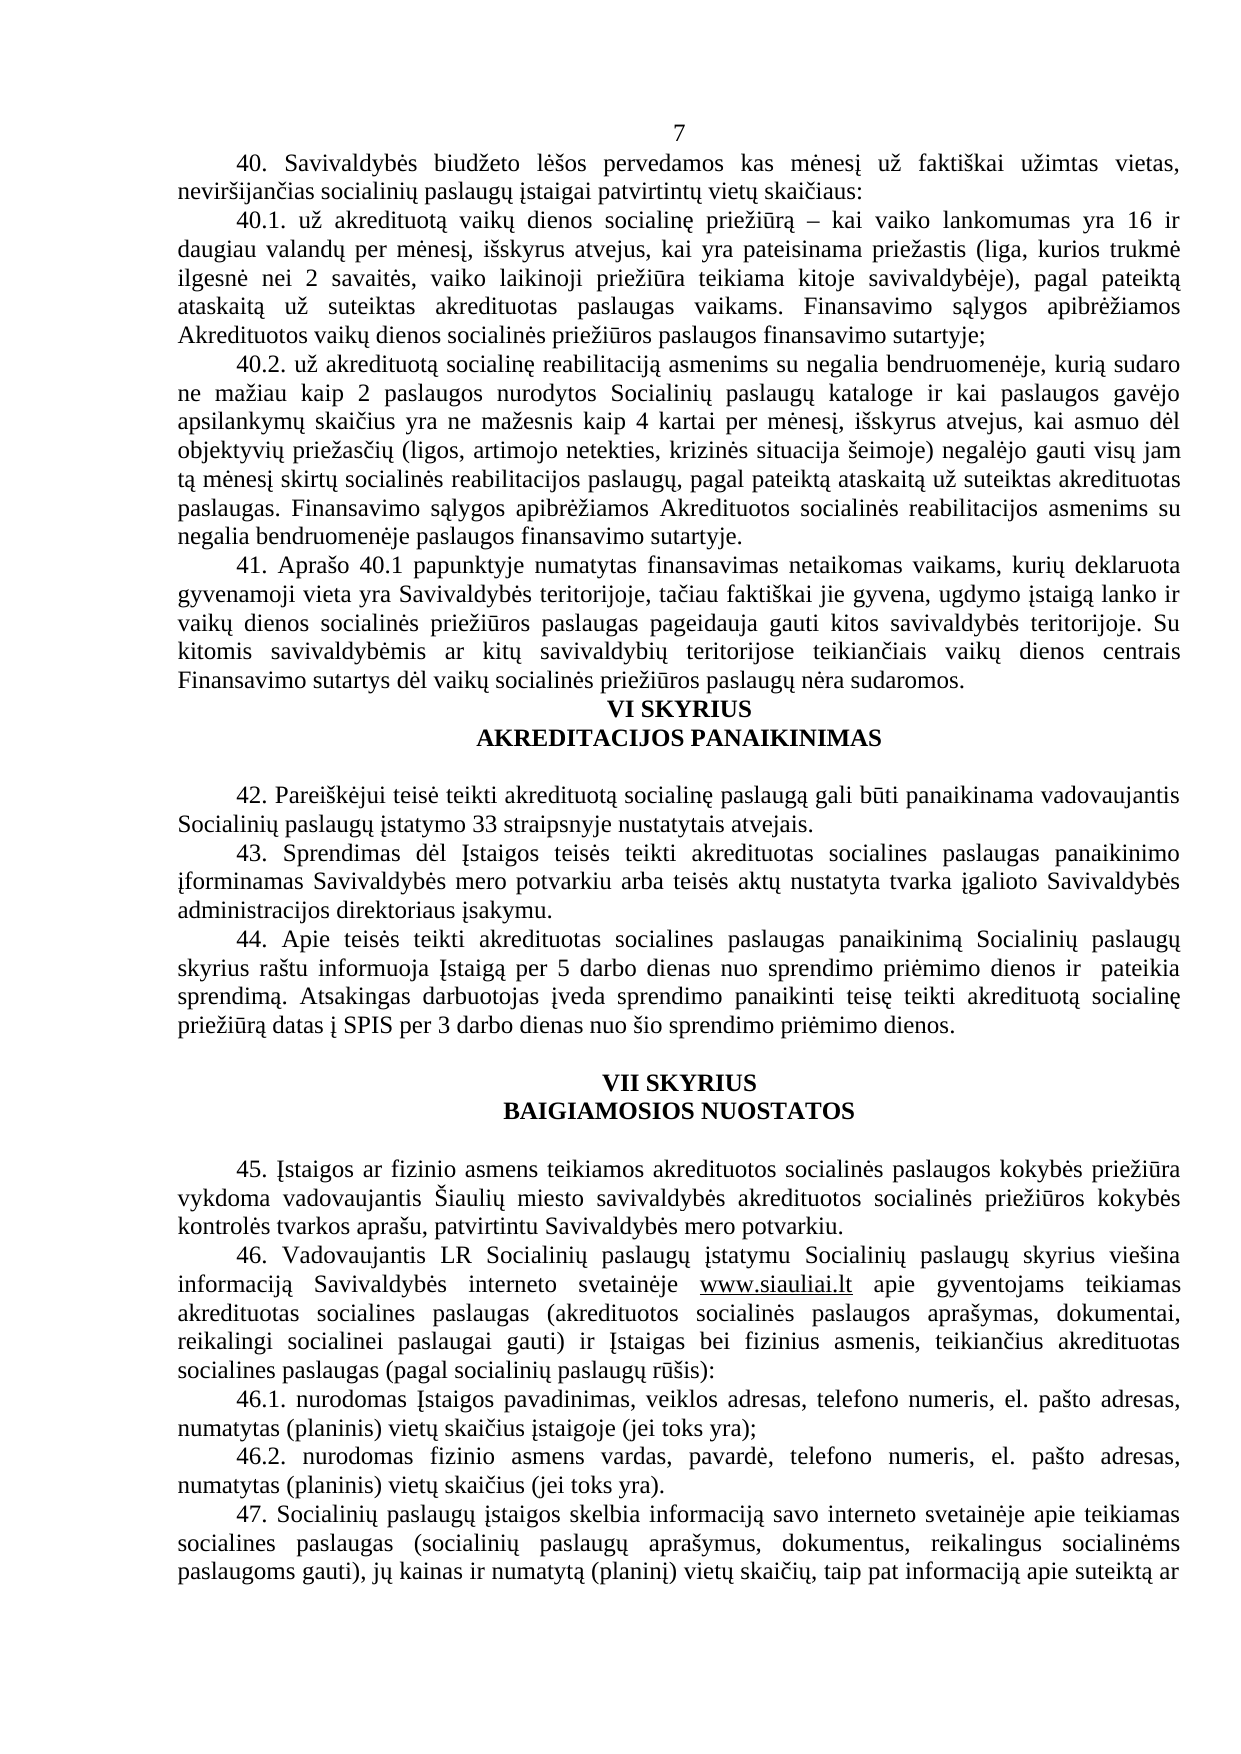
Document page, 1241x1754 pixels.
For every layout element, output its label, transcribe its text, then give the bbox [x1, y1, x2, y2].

text 40.2. už akredituotą socialinę reabilitaciją asmenims su negalia bendruomenėje, kurią sudaro ne mažiau kaip 2 paslaugos nurodytos Socialinių paslaugų kataloge ir kai paslaugos gavėjo apsilankymų skaičius yra ne mažesnis kaip 4 kartai per mėnesį, išskyrus atvejus, kai asmuo dėl objektyvių priežasčių (ligos, artimojo netekties, krizinės situacija šeimoje) negalėjo gauti visų jam tą mėnesį skirtų socialinės reabilitacijos paslaugų, pagal pateiktą ataskaitą už suteiktas akredituotas paslaugas. Finansavimo sąlygos apibrėžiamos Akredituotos socialinės reabilitacijos asmenims su negalia bendruomenėje paslaugos finansavimo sutartyje. [177, 349, 1181, 550]
text 46.1. nurodomas Įstaigos pavadinimas, veiklos adresas, telefono numeris, el. pašto adresas, numatytas (planinis) vietų skaičius įstaigoje (jei toks yra); [177, 1384, 1181, 1441]
text 40. Savivaldybės biudžeto lėšos pervedamos kas mėnesį už faktiškai užimtas vietas, neviršijančias socialinių paslaugų įstaigai patvirtintų vietų skaičiaus: [177, 148, 1181, 205]
text 45. Įstaigos ar fizinio asmens teikiamos akredituotos socialinės paslaugos kokybės priežiūra vykdoma vadovaujantis Šiaulių miesto savivaldybės akredituotos socialinės priežiūros kokybės kontrolės tvarkos aprašu, patvirtintu Savivaldybės mero potvarkiu. [177, 1154, 1181, 1240]
text 42. Pareiškėjui teisė teikti akredituotą socialinę paslaugą gali būti panaikinama vadovaujantis Socialinių paslaugų įstatymo 33 straipsnyje nustatytais atvejais. [177, 780, 1181, 838]
text 40.1. už akredituotą vaikų dienos socialinę priežiūrą – kai vaiko lankomumas yra 16 ir daugiau valandų per mėnesį, išskyrus atvejus, kai yra pateisinama priežastis (liga, kurios trukmė ilgesnė nei 2 savaitės, vaiko laikinoji priežiūra teikiama kitoje savivaldybėje), pagal pateiktą ataskaitą už suteiktas akredituotas paslaugas vaikams. Finansavimo sąlygos apibrėžiamos Akredituotos vaikų dienos socialinės priežiūros paslaugos finansavimo sutartyje; [177, 205, 1181, 349]
text 46.2. nurodomas fizinio asmens vardas, pavardė, telefono numeris, el. pašto adresas, numatytas (planinis) vietų skaičius (jei toks yra). [177, 1441, 1181, 1499]
text AKREDITACIJOS PANAIKINIMAS [177, 723, 1181, 751]
text 47. Socialinių paslaugų įstaigos skelbia informaciją savo interneto svetainėje apie teikiamas socialines paslaugas (socialinių paslaugų aprašymus, dokumentus, reikalingus socialinėms paslaugoms gauti), jų kainas ir numatytą (planinį) vietų skaičių, taip pat informaciją apie suteiktą ar [177, 1499, 1181, 1585]
text 44. Apie teisės teikti akredituotas socialines paslaugas panaikinimą Socialinių paslaugų skyrius raštu informuoja Įstaigą per 5 darbo dienas nuo sprendimo priėmimo dienos ir pateikia sprendimą. Atsakingas darbuotojas įveda sprendimo panaikinti teisę teikti akredituotą socialinę priežiūrą datas į SPIS per 3 darbo dienas nuo šio sprendimo priėmimo dienos. [177, 924, 1181, 1039]
text 41. Aprašo 40.1 papunktyje numatytas finansavimas netaikomas vaikams, kurių deklaruota gyvenamoji vieta yra Savivaldybės teritorijoje, tačiau faktiškai jie gyvena, ugdymo įstaigą lanko ir vaikų dienos socialinės priežiūros paslaugas pageidauja gauti kitos savivaldybės teritorijoje. Su kitomis savivaldybėmis ar kitų savivaldybių teritorijose teikiančiais vaikų dienos centrais Finansavimo sutartys dėl vaikų socialinės priežiūros paslaugų nėra sudaromos. [177, 550, 1181, 694]
text VI SKYRIUS [177, 694, 1181, 723]
text 43. Sprendimas dėl Įstaigos teisės teikti akredituotas socialines paslaugas panaikinimo įforminamas Savivaldybės mero potvarkiu arba teisės aktų nustatyta tvarka įgalioto Savivaldybės administracijos direktoriaus įsakymu. [177, 838, 1181, 924]
text VII SKYRIUS [177, 1068, 1181, 1096]
text 46. Vadovaujantis LR Socialinių paslaugų įstatymu Socialinių paslaugų skyrius viešina informaciją Savivaldybės interneto svetainėje www.siauliai.lt apie gyventojams teikiamas akredituotas socialines paslaugas (akredituotos socialinės paslaugos aprašymas, dokumentai, reikalingi socialinei paslaugai gauti) ir Įstaigas bei fizinius asmenis, teikiančius akredituotas socialines paslaugas (pagal socialinių paslaugų rūšis): [177, 1240, 1181, 1384]
text BAIGIAMOSIOS NUOSTATOS [177, 1096, 1181, 1125]
